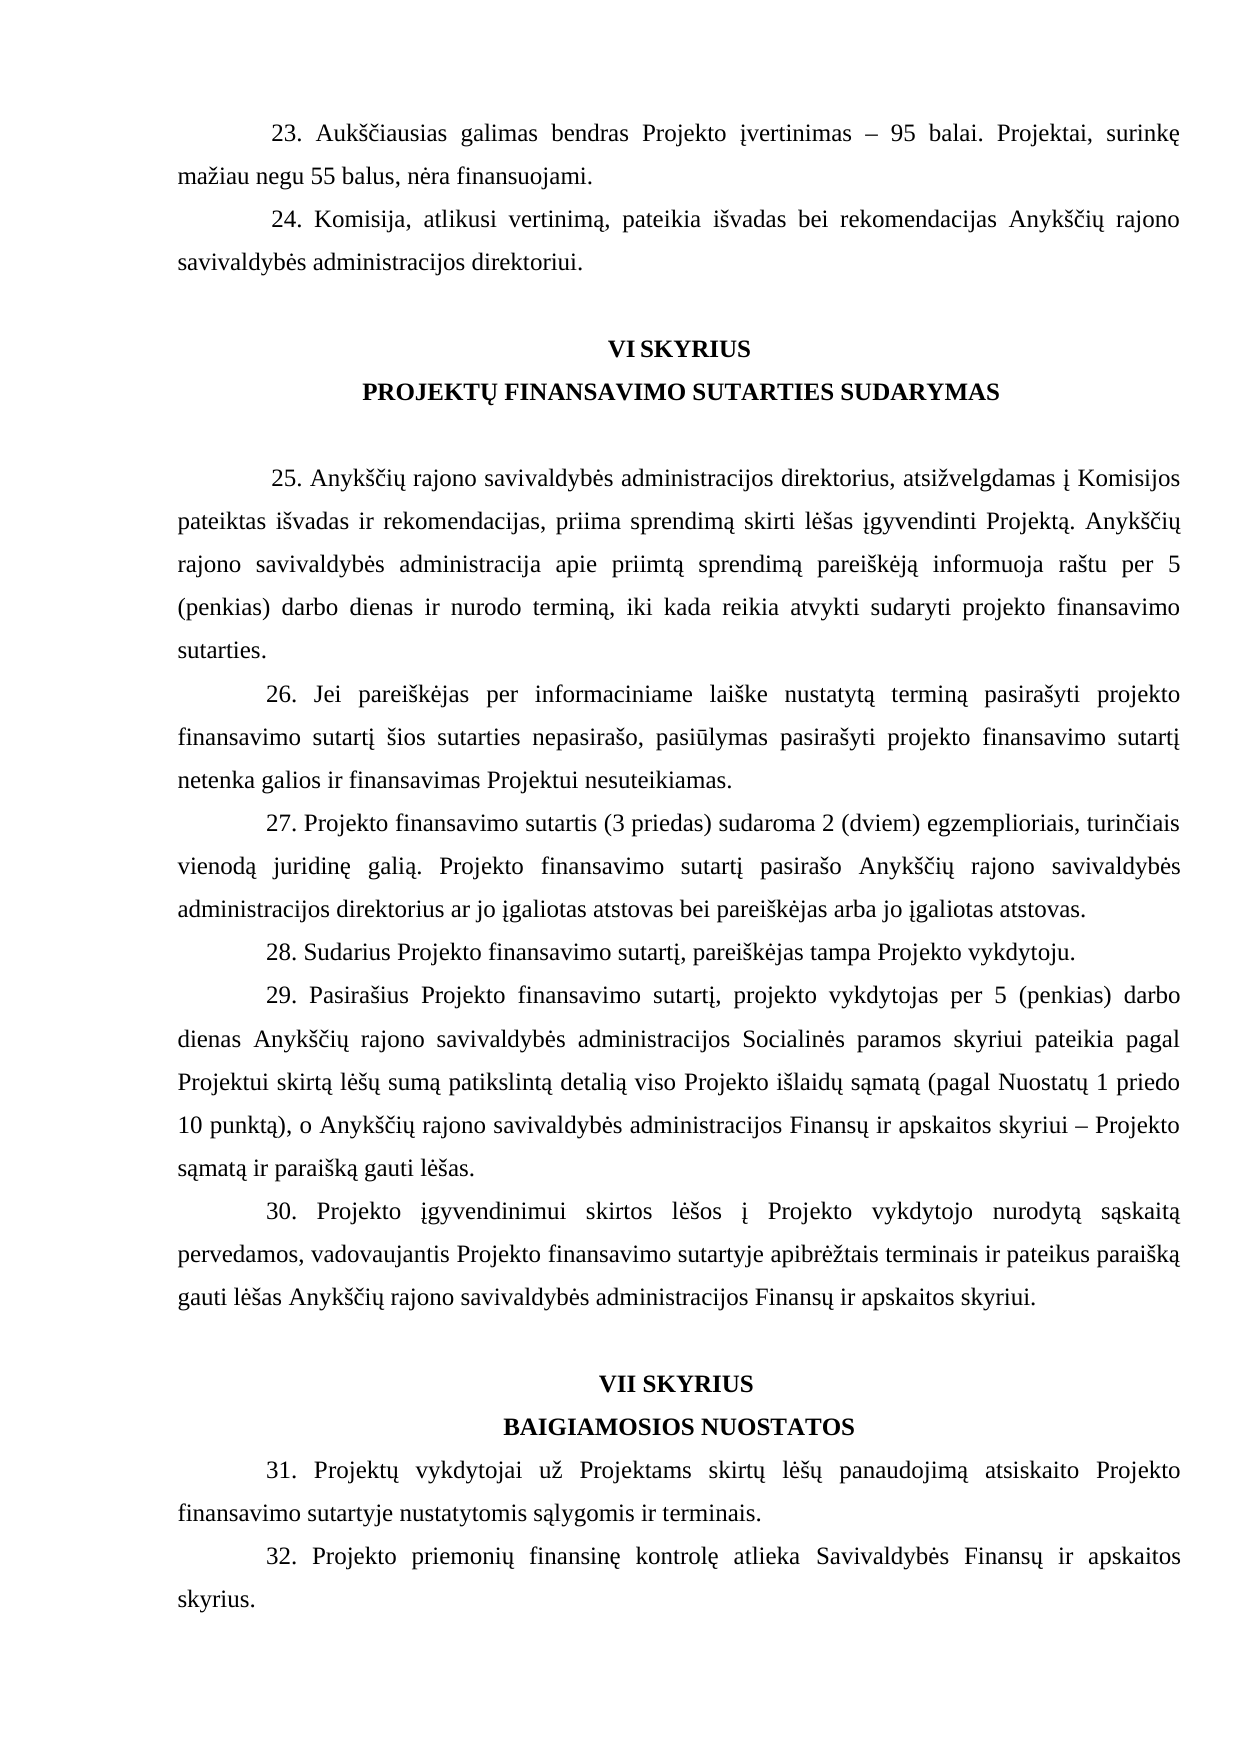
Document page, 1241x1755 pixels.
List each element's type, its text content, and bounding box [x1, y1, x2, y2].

text 26. Jei pareiškėjas per informaciniame laiške nustatytą terminą pasirašyti projekto finansavimo sutartį šios sutarties nepasirašo, pasiūlymas pasirašyti projekto finansavimo sutartį netenka galios ir finansavimas Projektui nesuteikiamas. [177, 679, 1181, 794]
text 25. Anykščių rajono savivaldybės administracijos direktorius, atsižvelgdamas į Komisijos pateiktas išvadas ir rekomendacijas, priima sprendimą skirti lėšas įgyvendinti Projektą. Anykščių rajono savivaldybės administracija apie priimtą sprendimą pareiškėją informuoja raštu per 5 (penkias) darbo dienas ir nurodo terminą, iki kada reikia atvykti sudaryti projekto finansavimo sutarties. [177, 463, 1181, 664]
text 30. Projekto įgyvendinimui skirtos lėšos į Projekto vykdytojo nurodytą sąskaitą pervedamos, vadovaujantis Projekto finansavimo sutartyje apibrėžtais terminais ir pateikus paraišką gauti lėšas Anykščių rajono savivaldybės administracijos Finansų ir apskaitos skyriui. [177, 1196, 1181, 1311]
text PROJEKTŲ FINANSAVIMO SUTARTIES SUDARYMAS [177, 377, 1181, 406]
text 28. Sudarius Projekto finansavimo sutartį, pareiškėjas tampa Projekto vykdytoju. [177, 937, 1181, 966]
text 31. Projektų vykdytojai už Projektams skirtų lėšų panaudojimą atsiskaito Projekto finansavimo sutartyje nustatytomis sąlygomis ir terminais. [177, 1455, 1181, 1527]
text 27. Projekto finansavimo sutartis (3 priedas) sudaroma 2 (dviem) egzemplioriais, turinčiais vienodą juridinę galią. Projekto finansavimo sutartį pasirašo Anykščių rajono savivaldybės administracijos direktorius ar jo įgaliotas atstovas bei pareiškėjas arba jo įgaliotas atstovas. [177, 808, 1181, 923]
text 32. Projekto priemonių finansinę kontrolę atlieka Savivaldybės Finansų ir apskaitos skyrius. [177, 1541, 1181, 1613]
text 24. Komisija, atlikusi vertinimą, pateikia išvadas bei rekomendacijas Anykščių rajono savivaldybės administracijos direktoriui. [177, 204, 1181, 276]
text 29. Pasirašius Projekto finansavimo sutartį, projekto vykdytojas per 5 (penkias) darbo dienas Anykščių rajono savivaldybės administracijos Socialinės paramos skyriui pateikia pagal Projektui skirtą lėšų sumą patikslintą detalią viso Projekto išlaidų sąmatą (pagal Nuostatų 1 priedo 10 punktą), o Anykščių rajono savivaldybės administracijos Finansų ir apskaitos skyriui – Projekto sąmatą ir paraišką gauti lėšas. [177, 981, 1181, 1182]
text VII SKYRIUS [177, 1369, 1181, 1397]
text 23. Aukščiausias galimas bendras Projekto įvertinimas – 95 balai. Projektai, surinkę mažiau negu 55 balus, nėra finansuojami. [177, 118, 1181, 190]
text VI SKYRIUS [177, 334, 1181, 362]
text BAIGIAMOSIOS NUOSTATOS [177, 1412, 1181, 1441]
